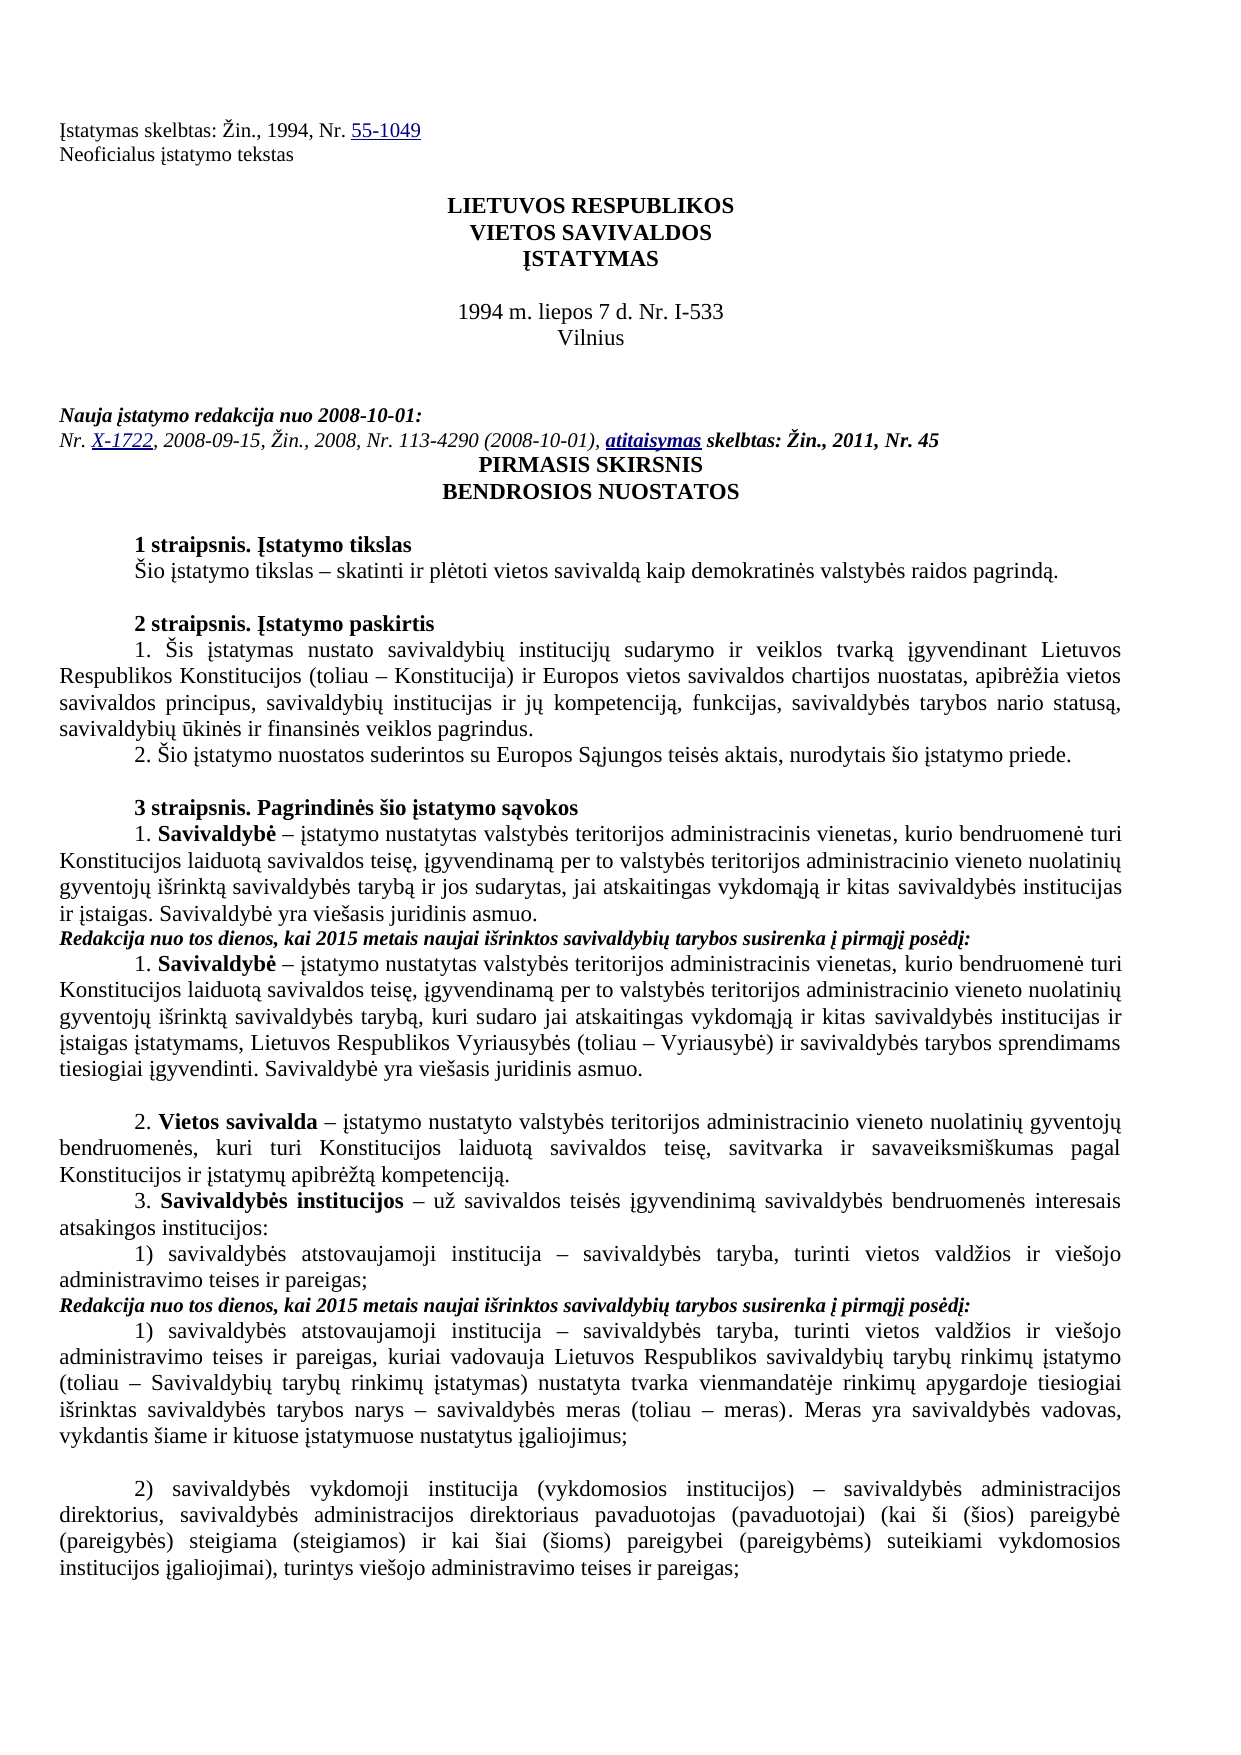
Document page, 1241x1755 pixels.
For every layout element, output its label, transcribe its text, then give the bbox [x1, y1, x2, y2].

text Įstatymas skelbtas: Žin., 1994, Nr. 55-1049 [59, 118, 1122, 142]
text Redakcija nuo tos dienos, kai 2015 metais naujai išrinktos savivaldybių tarybos susirenka į pirmąjį posėdį: [59, 1293, 1122, 1317]
text 1. Šis įstatymas nustato savivaldybių institucijų sudarymo ir veiklos tvarką įgyvendinant Lietuvos Respublikos Konstitucijos (toliau – Konstitucija) ir Europos vietos savivaldos chartijos nuostatas, apibrėžia vietos savivaldos principus, savivaldybių institucijas ir jų kompetenciją, funkcijas, savivaldybės tarybos nario statusą, savivaldybių ūkinės ir finansinės veiklos pagrindus. [59, 636, 1122, 741]
text 1994 m. liepos 7 d. Nr. I-533 [59, 298, 1122, 324]
text ĮSTATYMAS [59, 245, 1122, 272]
text 1 straipsnis. Įstatymo tikslas [59, 531, 1122, 557]
text VIETOS SAVIVALDOS [59, 219, 1122, 245]
text 1. Savivaldybė – įstatymo nustatytas valstybės teritorijos administracinis vienetas, kurio bendruomenė turi Konstitucijos laiduotą savivaldos teisę, įgyvendinamą per to valstybės teritorijos administracinio vieneto nuolatinių gyventojų išrinktą savivaldybės tarybą, kuri sudaro jai atskaitingas vykdomąją ir kitas savivaldybės institucijas ir įstaigas įstatymams, Lietuvos Respublikos Vyriausybės (toliau – Vyriausybė) ir savivaldybės tarybos sprendimams tiesiogiai įgyvendinti. Savivaldybė yra viešasis juridinis asmuo. [59, 950, 1122, 1082]
text Neoficialus įstatymo tekstas [59, 142, 1122, 166]
text BENDROSIOS NUOSTATOS [59, 478, 1122, 504]
text 1. Savivaldybė – įstatymo nustatytas valstybės teritorijos administracinis vienetas, kurio bendruomenė turi Konstitucijos laiduotą savivaldos teisę, įgyvendinamą per to valstybės teritorijos administracinio vieneto nuolatinių gyventojų išrinktą savivaldybės tarybą ir jos sudarytas, jai atskaitingas vykdomąją ir kitas savivaldybės institucijas ir įstaigas. Savivaldybė yra viešasis juridinis asmuo. [59, 821, 1122, 926]
text Vilnius [59, 324, 1122, 351]
text PIRMASIS SKIRSNIS [59, 452, 1122, 478]
text Redakcija nuo tos dienos, kai 2015 metais naujai išrinktos savivaldybių tarybos susirenka į pirmąjį posėdį: [59, 926, 1122, 950]
text 1) savivaldybės atstovaujamoji institucija – savivaldybės taryba, turinti vietos valdžios ir viešojo administravimo teises ir pareigas, kuriai vadovauja Lietuvos Respublikos savivaldybių tarybų rinkimų įstatymo (toliau – Savivaldybių tarybų rinkimų įstatymas) nustatyta tvarka vienmandatėje rinkimų apygardoje tiesiogiai išrinktas savivaldybės tarybos narys – savivaldybės meras (toliau – meras). Meras yra savivaldybės vadovas, vykdantis šiame ir kituose įstatymuose nustatytus įgaliojimus; [59, 1317, 1122, 1448]
text 1) savivaldybės atstovaujamoji institucija – savivaldybės taryba, turinti vietos valdžios ir viešojo administravimo teises ir pareigas; [59, 1240, 1122, 1293]
text 2 straipsnis. Įstatymo paskirtis [59, 610, 1122, 636]
text 2. Vietos savivalda – įstatymo nustatyto valstybės teritorijos administracinio vieneto nuolatinių gyventojų bendruomenės, kuri turi Konstitucijos laiduotą savivaldos teisę, savitvarka ir savaveiksmiškumas pagal Konstitucijos ir įstatymų apibrėžtą kompetenciją. [59, 1108, 1122, 1187]
text Nr. X-1722, 2008-09-15, Žin., 2008, Nr. 113-4290 (2008-10-01), atitaisymas skelbtas: Žin., 2011, Nr. 45 [59, 427, 1122, 452]
text 3 straipsnis. Pagrindinės šio įstatymo sąvokos [59, 794, 1122, 821]
text 2. Šio įstatymo nuostatos suderintos su Europos Sąjungos teisės aktais, nurodytais šio įstatymo priede. [59, 741, 1122, 768]
text LIETUVOS RESPUBLIKOS [59, 193, 1122, 219]
text Šio įstatymo tikslas – skatinti ir plėtoti vietos savivaldą kaip demokratinės valstybės raidos pagrindą. [59, 557, 1122, 583]
text 3. Savivaldybės institucijos – už savivaldos teisės įgyvendinimą savivaldybės bendruomenės interesais atsakingos institucijos: [59, 1187, 1122, 1240]
text 2) savivaldybės vykdomoji institucija (vykdomosios institucijos) – savivaldybės administracijos direktorius, savivaldybės administracijos direktoriaus pavaduotojas (pavaduotojai) (kai ši (šios) pareigybė (pareigybės) steigiama (steigiamos) ir kai šiai (šioms) pareigybei (pareigybėms) suteikiami vykdomosios institucijos įgaliojimai), turintys viešojo administravimo teises ir pareigas; [59, 1475, 1122, 1580]
text Nauja įstatymo redakcija nuo 2008-10-01: [59, 403, 1122, 427]
